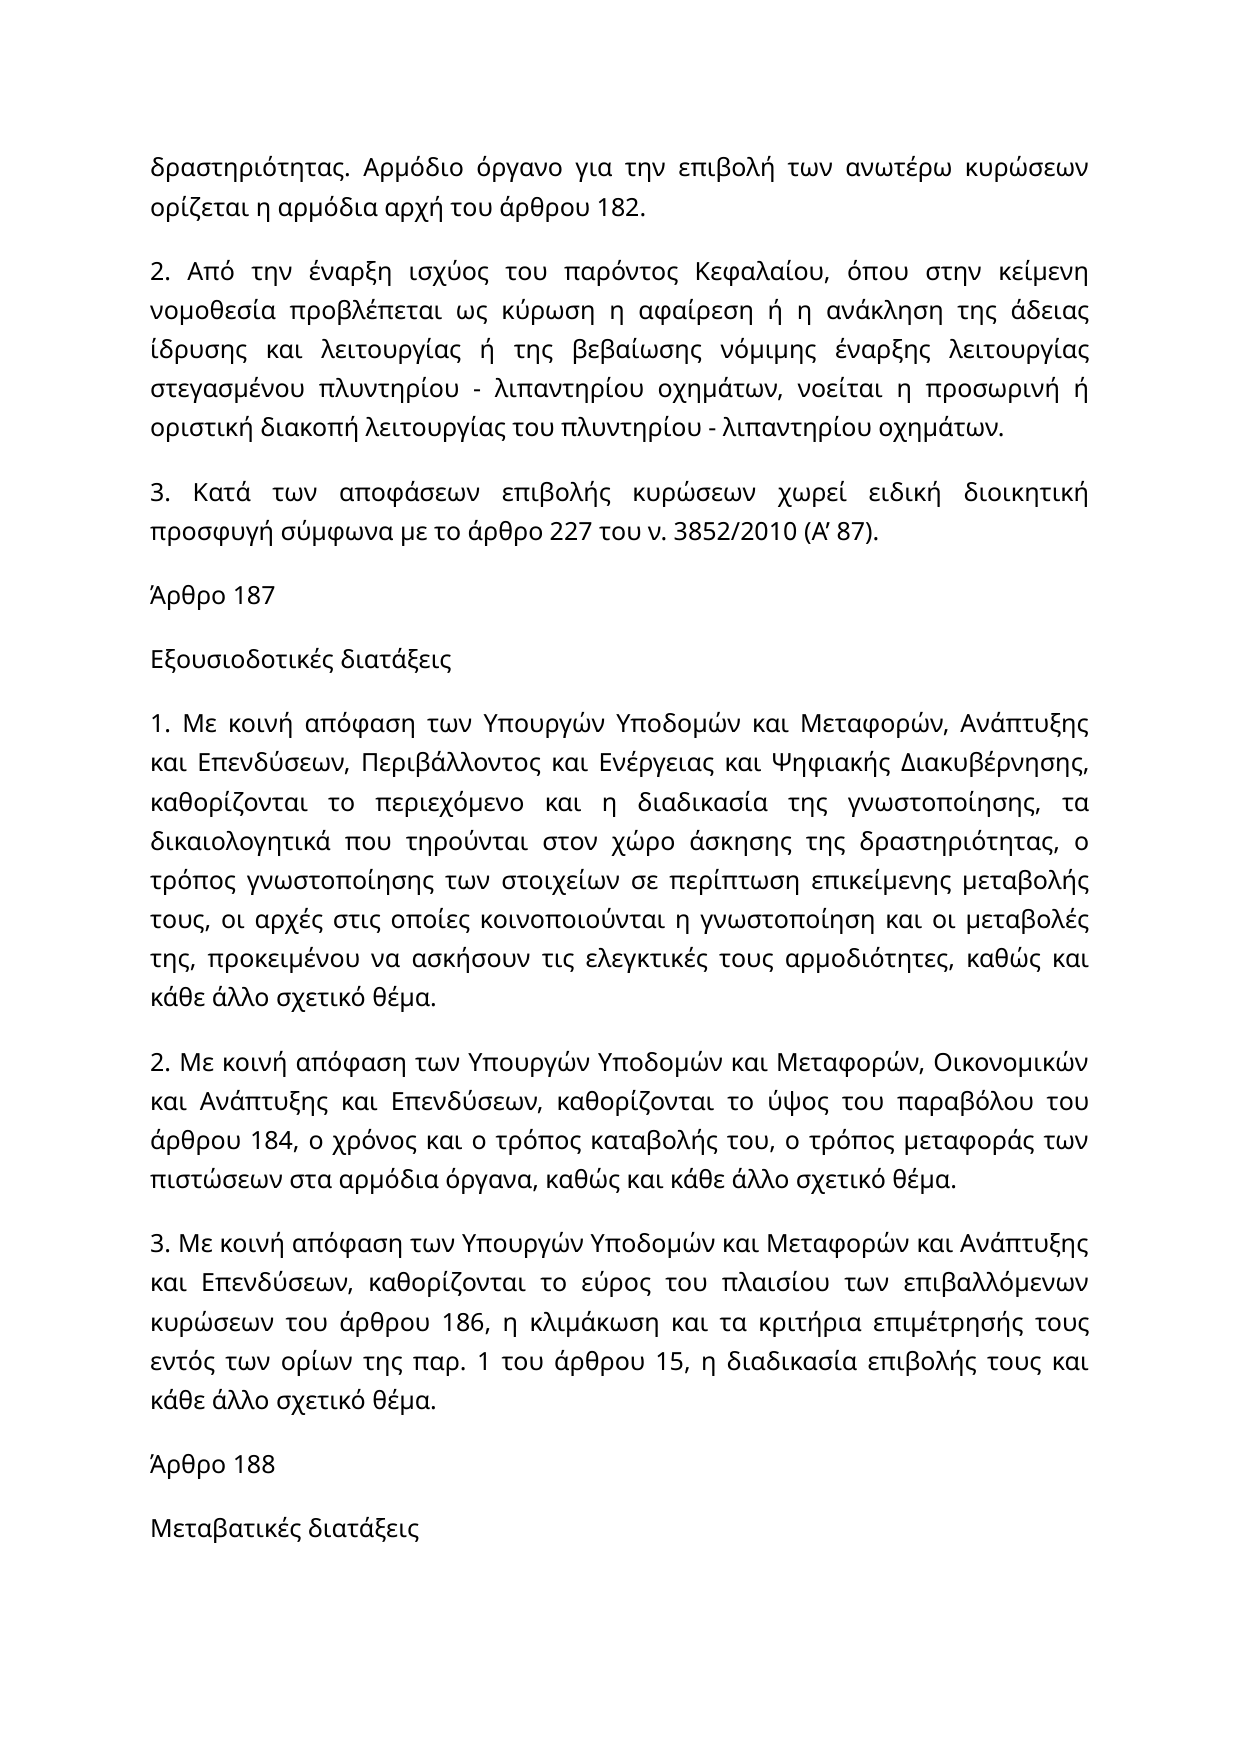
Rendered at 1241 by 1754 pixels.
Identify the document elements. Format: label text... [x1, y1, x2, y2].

text Μεταβατικές διατάξεις [150, 1511, 1090, 1545]
text 3. Με κοινή απόφαση των Υπουργών Υποδομών και Μεταφορών και Ανάπτυξης και Επενδύσεων, καθορίζονται το εύρος του πλαισίου των επιβαλλόμενων κυρώσεων του άρθρου 186, η κλιμάκωση και τα κριτήρια επιμέτρησής τους εντός των ορίων της παρ. 1 του άρθρου 15, η διαδικασία επιβολής τους και κάθε άλλο σχετικό θέμα. [150, 1226, 1090, 1417]
text 2. Από την έναρξη ισχύος του παρόντος Κεφαλαίου, όπου στην κείμενη νομοθεσία προβλέπεται ως κύρωση η αφαίρεση ή η ανάκληση της άδειας ίδρυσης και λειτουργίας ή της βεβαίωσης νόμιμης έναρξης λειτουργίας στεγασμένου πλυντηρίου - λιπαντηρίου οχημάτων, νοείται η προσωρινή ή οριστική διακοπή λειτουργίας του πλυντηρίου - λιπαντηρίου οχημάτων. [150, 253, 1090, 444]
text Άρθρο 188 [150, 1447, 1090, 1481]
text 2. Με κοινή απόφαση των Υπουργών Υποδομών και Μεταφορών, Οικονομικών και Ανάπτυξης και Επενδύσεων, καθορίζονται το ύψος του παραβόλου του άρθρου 184, ο χρόνος και ο τρόπος καταβολής του, ο τρόπος μεταφοράς των πιστώσεων στα αρμόδια όργανα, καθώς και κάθε άλλο σχετικό θέμα. [150, 1044, 1090, 1196]
text δραστηριότητας. Αρμόδιο όργανο για την επιβολή των ανωτέρω κυρώσεων ορίζεται η αρμόδια αρχή του άρθρου 182. [150, 150, 1090, 223]
text Άρθρο 187 [150, 577, 1090, 612]
text 1. Με κοινή απόφαση των Υπουργών Υποδομών και Μεταφορών, Ανάπτυξης και Επενδύσεων, Περιβάλλοντος και Ενέργειας και Ψηφιακής Διακυβέρνησης, καθορίζονται το περιεχόμενο και η διαδικασία της γνωστοποίησης, τα δικαιολογητικά που τηρούνται στον χώρο άσκησης της δραστηριότητας, ο τρόπος γνωστοποίησης των στοιχείων σε περίπτωση επικείμενης μεταβολής τους, οι αρχές στις οποίες κοινοποιούνται η γνωστοποίηση και οι μεταβολές της, προκειμένου να ασκήσουν τις ελεγκτικές τους αρμοδιότητες, καθώς και κάθε άλλο σχετικό θέμα. [150, 706, 1090, 1014]
text Εξουσιοδοτικές διατάξεις [150, 642, 1090, 676]
text 3. Κατά των αποφάσεων επιβολής κυρώσεων χωρεί ειδική διοικητική προσφυγή σύμφωνα με το άρθρο 227 του ν. 3852/2010 (Α’ 87). [150, 474, 1090, 547]
